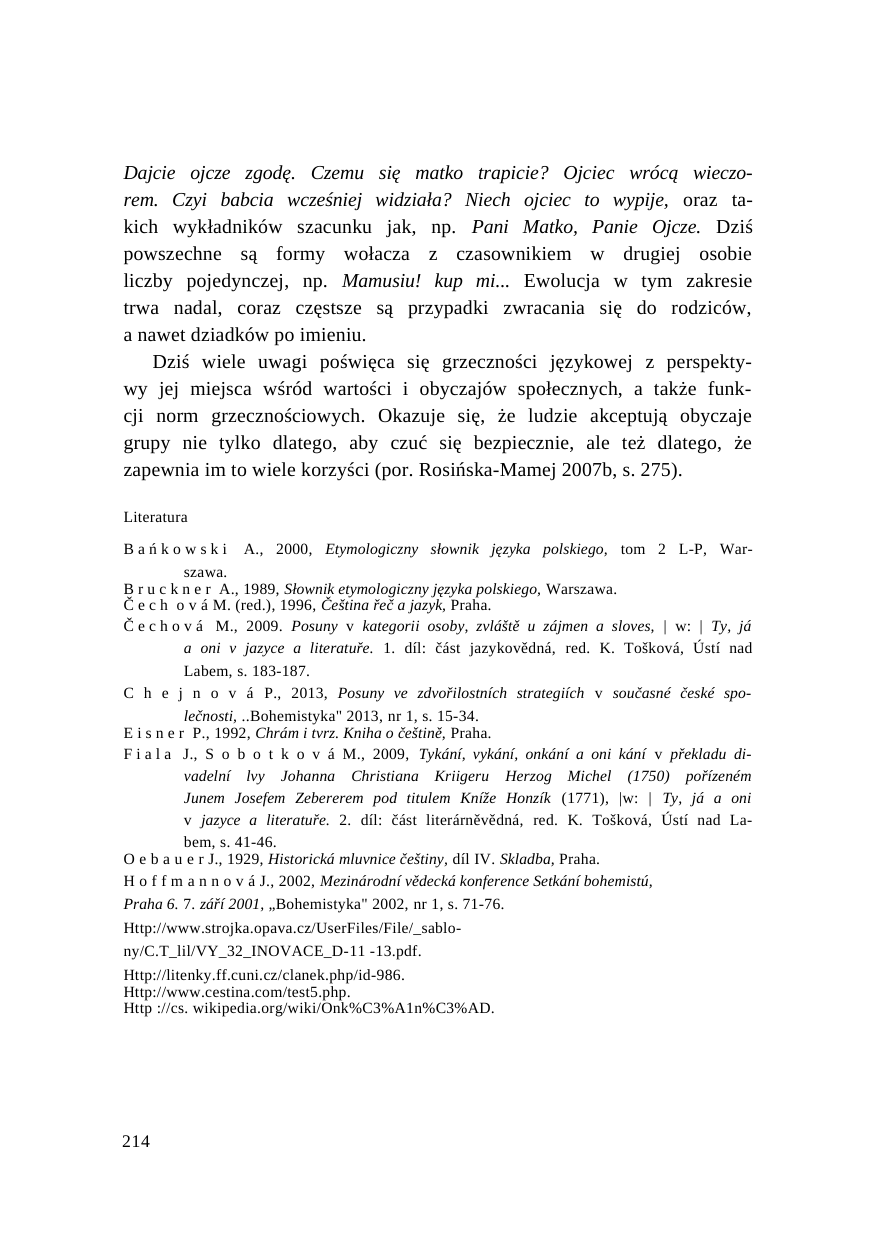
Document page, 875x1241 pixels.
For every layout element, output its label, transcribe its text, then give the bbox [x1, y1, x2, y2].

text Eisner P., 1992, Chrám i tvrz. Kniha o češtině, Praha. [123, 726, 755, 742]
text Čech o v á M. (red.), 1996, Čeština řeč a jazyk, Praha. [123, 598, 755, 613]
text Bańkowski A., 2000, Etymologiczny słownik języka polskiego, tom 2 L-P, War- szawa. [123, 536, 753, 582]
text Http://www.cestina.com/test5.php. [123, 985, 755, 1001]
text O e b a u e r J., 1929, Historická mluvnice češtiny, díl IV. Skladba, Praha. [123, 852, 755, 867]
text Http ://cs. wikipedia.org/wiki/Onk%C3%A1n%C3%AD. [123, 1001, 755, 1016]
text Čechová M., 2009. Posuny v kategorii osoby, zvláště u zájmen a sloves, | w: | Ty, já a oni v jazyce a literatuře. 1. díl: část jazykovědná, red. K. Tošková, Ústí nad Labem, s. 183-187. [123, 613, 753, 681]
text H o f f m a n n o v á J., 2002, Mezinárodní vědecká konference Setkání bohemistú, Praha 6. 7. září 2001, „Bohemistyka" 2002, nr 1, s. 71-76. Http://www.strojka.opava.cz/UserFiles/File/_sablo- ny/C.T_lil/VY_32_INOVACE_D-11 -13.pdf. Http://litenky.ff.cuni.cz/clanek.php/id-986. [123, 867, 753, 985]
text Dajcie ojcze zgodę. Czemu się matko trapicie? Ojciec wrócą wieczo- rem. Czyi babcia wcześniej widziała? Niech ojciec to wypije, oraz ta- kich wykładników szacunku jak, np. Pani Matko, Panie Ojcze. Dziś powszechne są formy wołacza z czasownikiem w drugiej osobie liczby pojedynczej, np. Mamusiu! kup mi... Ewolucja w tym zakresie trwa nadal, coraz częstsze są przypadki zwracania się do rodziców, a nawet dziadków po imieniu. [123, 158, 753, 347]
text Dziś wiele uwagi poświęca się grzeczności językowej z perspekty- wy jej miejsca wśród wartości i obyczajów społecznych, a także funk- cji norm grzecznościowych. Okazuje się, że ludzie akceptują obyczaje grupy nie tylko dlatego, aby czuć się bezpiecznie, ale też dlatego, że zapewnia im to wiele korzyści (por. Rosińska-Mamej 2007b, s. 275). [123, 347, 753, 482]
text Fiala J., S o b o t k o v á M., 2009, Tykání, vykání, onkání a oni kání v překladu di- vadelní lvy Johanna Christiana Kriigeru Herzog Michel (1750) pořízeném Junem Josefem Zebererem pod titulem Kníže Honzík (1771), |w: | Ty, já a oni v jazyce a literatuře. 2. díl: část literárněvědná, red. K. Tošková, Ústí nad La- bem, s. 41-46. [123, 742, 753, 852]
text Literatura [123, 510, 755, 526]
text C h e j n o v á P., 2013, Posuny ve zdvořilostních strategiích v současné české spo- lečnosti, ..Bohemistyka" 2013, nr 1, s. 15-34. [123, 681, 753, 726]
text Bruckner A., 1989, Słownik etymologiczny języka polskiego, Warszawa. [123, 582, 755, 598]
text 214 [122, 1133, 156, 1151]
